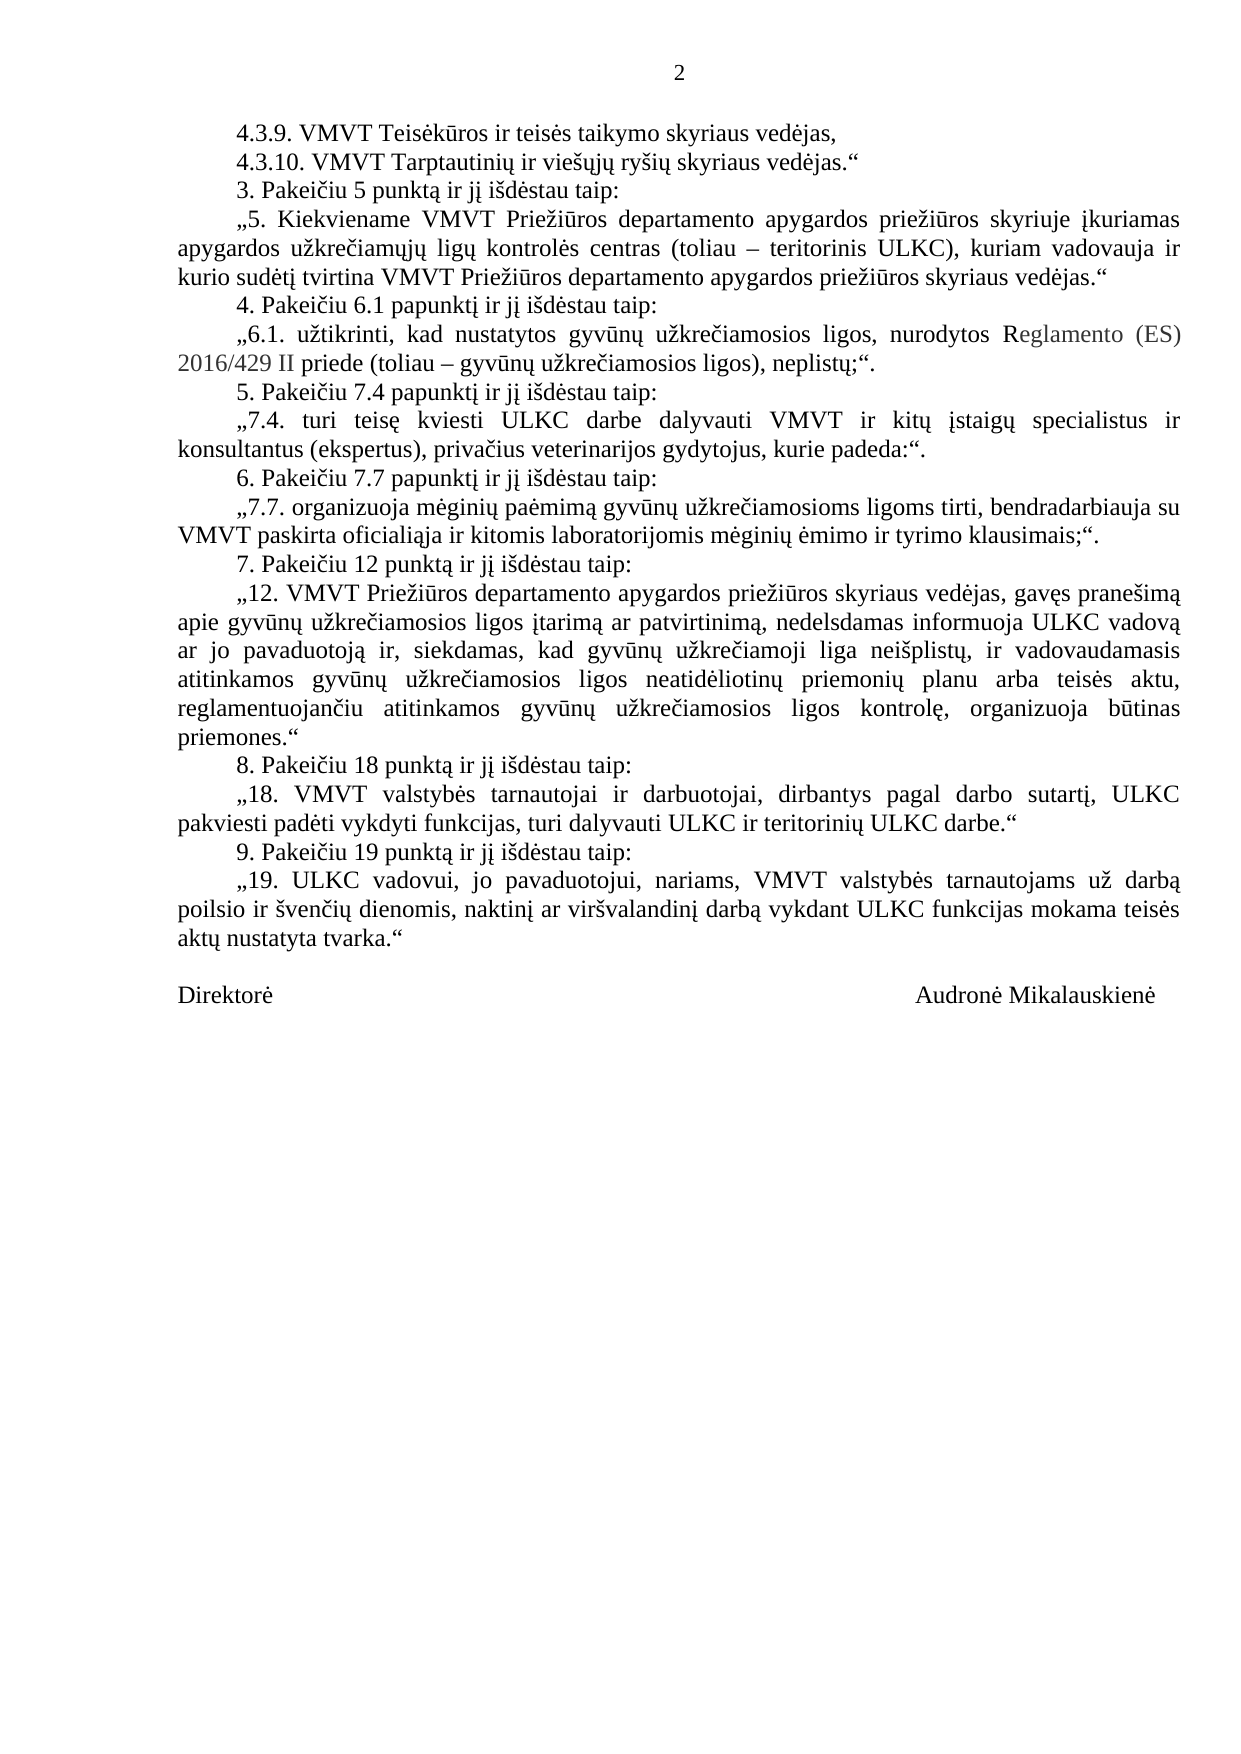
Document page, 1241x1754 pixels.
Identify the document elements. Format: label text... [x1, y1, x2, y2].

text 5. Pakeičiu 7.4 papunktį ir jį išdėstau taip: [177, 377, 1181, 406]
text „6.1. užtikrinti, kad nustatytos gyvūnų užkrečiamosios ligos, nurodytos Reglamento (ES) 2016/429 II priede (toliau – gyvūnų užkrečiamosios ligos), neplistų;“. [177, 319, 1181, 377]
text Direktorė Audronė Mikalauskienė [177, 981, 1181, 1009]
text „5. Kiekviename VMVT Priežiūros departamento apygardos priežiūros skyriuje įkuriamas apygardos užkrečiamųjų ligų kontrolės centras (toliau – teritorinis ULKC), kuriam vadovauja ir kurio sudėtį tvirtina VMVT Priežiūros departamento apygardos priežiūros skyriaus vedėjas.“ [177, 204, 1181, 291]
text 4.3.10. VMVT Tarptautinių ir viešųjų ryšių skyriaus vedėjas.“ [177, 147, 1181, 176]
text „7.4. turi teisę kviesti ULKC darbe dalyvauti VMVT ir kitų įstaigų specialistus ir konsultantus (ekspertus), privačius veterinarijos gydytojus, kurie padeda:“. [177, 406, 1181, 463]
text 6. Pakeičiu 7.7 papunktį ir jį išdėstau taip: [177, 463, 1181, 492]
text „18. VMVT valstybės tarnautojai ir darbuotojai, dirbantys pagal darbo sutartį, ULKC pakviesti padėti vykdyti funkcijas, turi dalyvauti ULKC ir teritorinių ULKC darbe.“ [177, 779, 1181, 837]
text „19. ULKC vadovui, jo pavaduotojui, nariams, VMVT valstybės tarnautojams už darbą poilsio ir švenčių dienomis, naktinį ar viršvalandinį darbą vykdant ULKC funkcijas mokama teisės aktų nustatyta tvarka.“ [177, 866, 1181, 952]
text 4.3.9. VMVT Teisėkūros ir teisės taikymo skyriaus vedėjas, [177, 118, 1181, 147]
text 3. Pakeičiu 5 punktą ir jį išdėstau taip: [177, 176, 1181, 204]
text „7.7. organizuoja mėginių paėmimą gyvūnų užkrečiamosioms ligoms tirti, bendradarbiauja su VMVT paskirta oficialiąja ir kitomis laboratorijomis mėginių ėmimo ir tyrimo klausimais;“. [177, 492, 1181, 549]
text „12. VMVT Priežiūros departamento apygardos priežiūros skyriaus vedėjas, gavęs pranešimą apie gyvūnų užkrečiamosios ligos įtarimą ar patvirtinimą, nedelsdamas informuoja ULKC vadovą ar jo pavaduotoją ir, siekdamas, kad gyvūnų užkrečiamoji liga neišplistų, ir vadovaudamasis atitinkamos gyvūnų užkrečiamosios ligos neatidėliotinų priemonių planu arba teisės aktu, reglamentuojančiu atitinkamos gyvūnų užkrečiamosios ligos kontrolę, organizuoja būtinas priemones.“ [177, 578, 1181, 751]
text 4. Pakeičiu 6.1 papunktį ir jį išdėstau taip: [177, 291, 1181, 319]
text 7. Pakeičiu 12 punktą ir jį išdėstau taip: [177, 549, 1181, 578]
text 9. Pakeičiu 19 punktą ir jį išdėstau taip: [177, 837, 1181, 866]
text 8. Pakeičiu 18 punktą ir jį išdėstau taip: [177, 751, 1181, 779]
